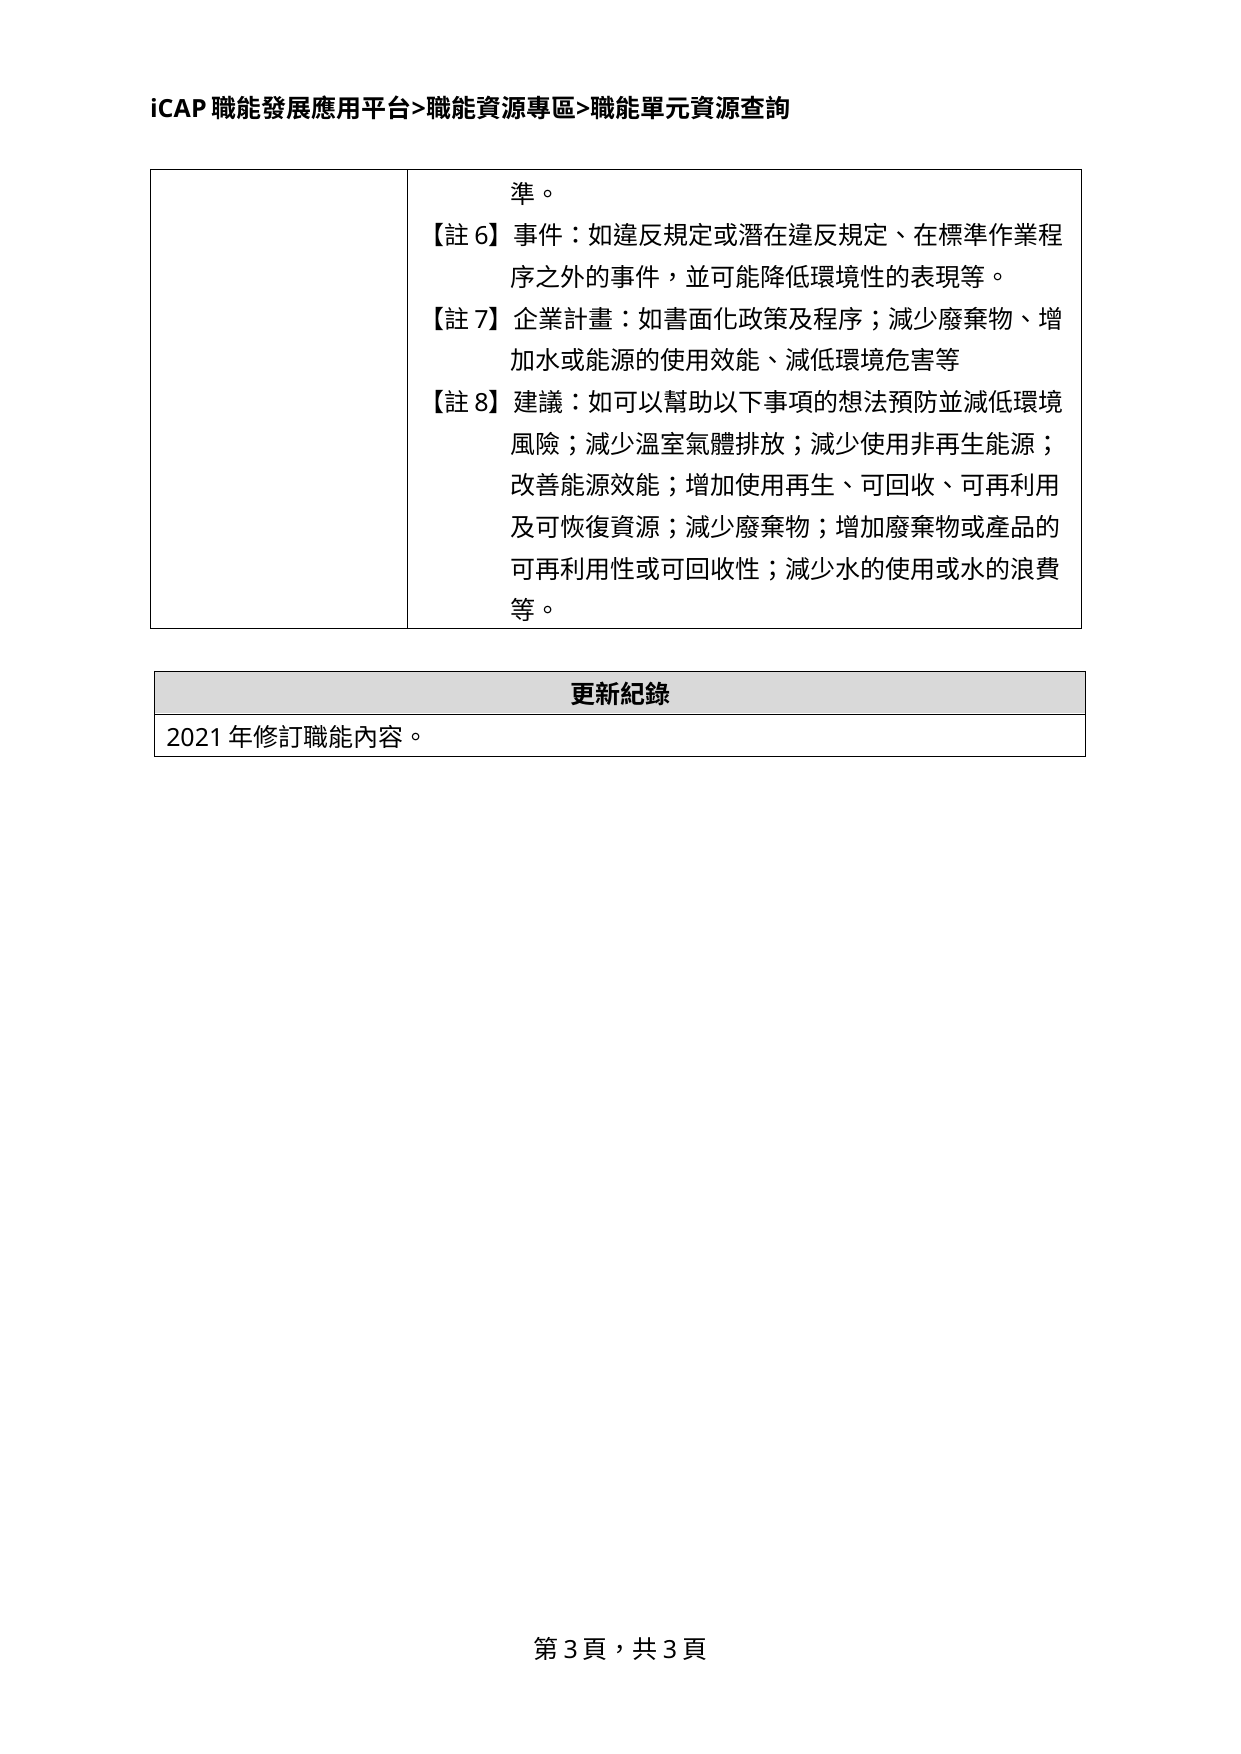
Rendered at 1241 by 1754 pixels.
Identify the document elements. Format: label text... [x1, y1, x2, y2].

table_cell 準。 【註6】事件：如違反規定或潛在違反規定、在標準作業程序之外的事件，並可能降低環境性的表現等。 【註7】企業計畫：如書面化政策及程序；減少廢棄物、增加水或能源的使用效能、減低環境危害等 【註8】建議：如可以幫助以下事項的想法預防並減低環境風險；減少溫室氣體排放；減少使用非再生能源；改善能源效能；增加使用再生、可回收、可再利用及可恢復資源；減少廢棄物；增加廢棄物或產品的可再利用性或可回收性；減少水的使用或水的浪費等。 [408, 170, 1081, 628]
table_header 更新紀錄 [155, 672, 1085, 713]
table_cell 2021年修訂職能內容。 [155, 715, 1085, 756]
table_cell [151, 170, 407, 628]
